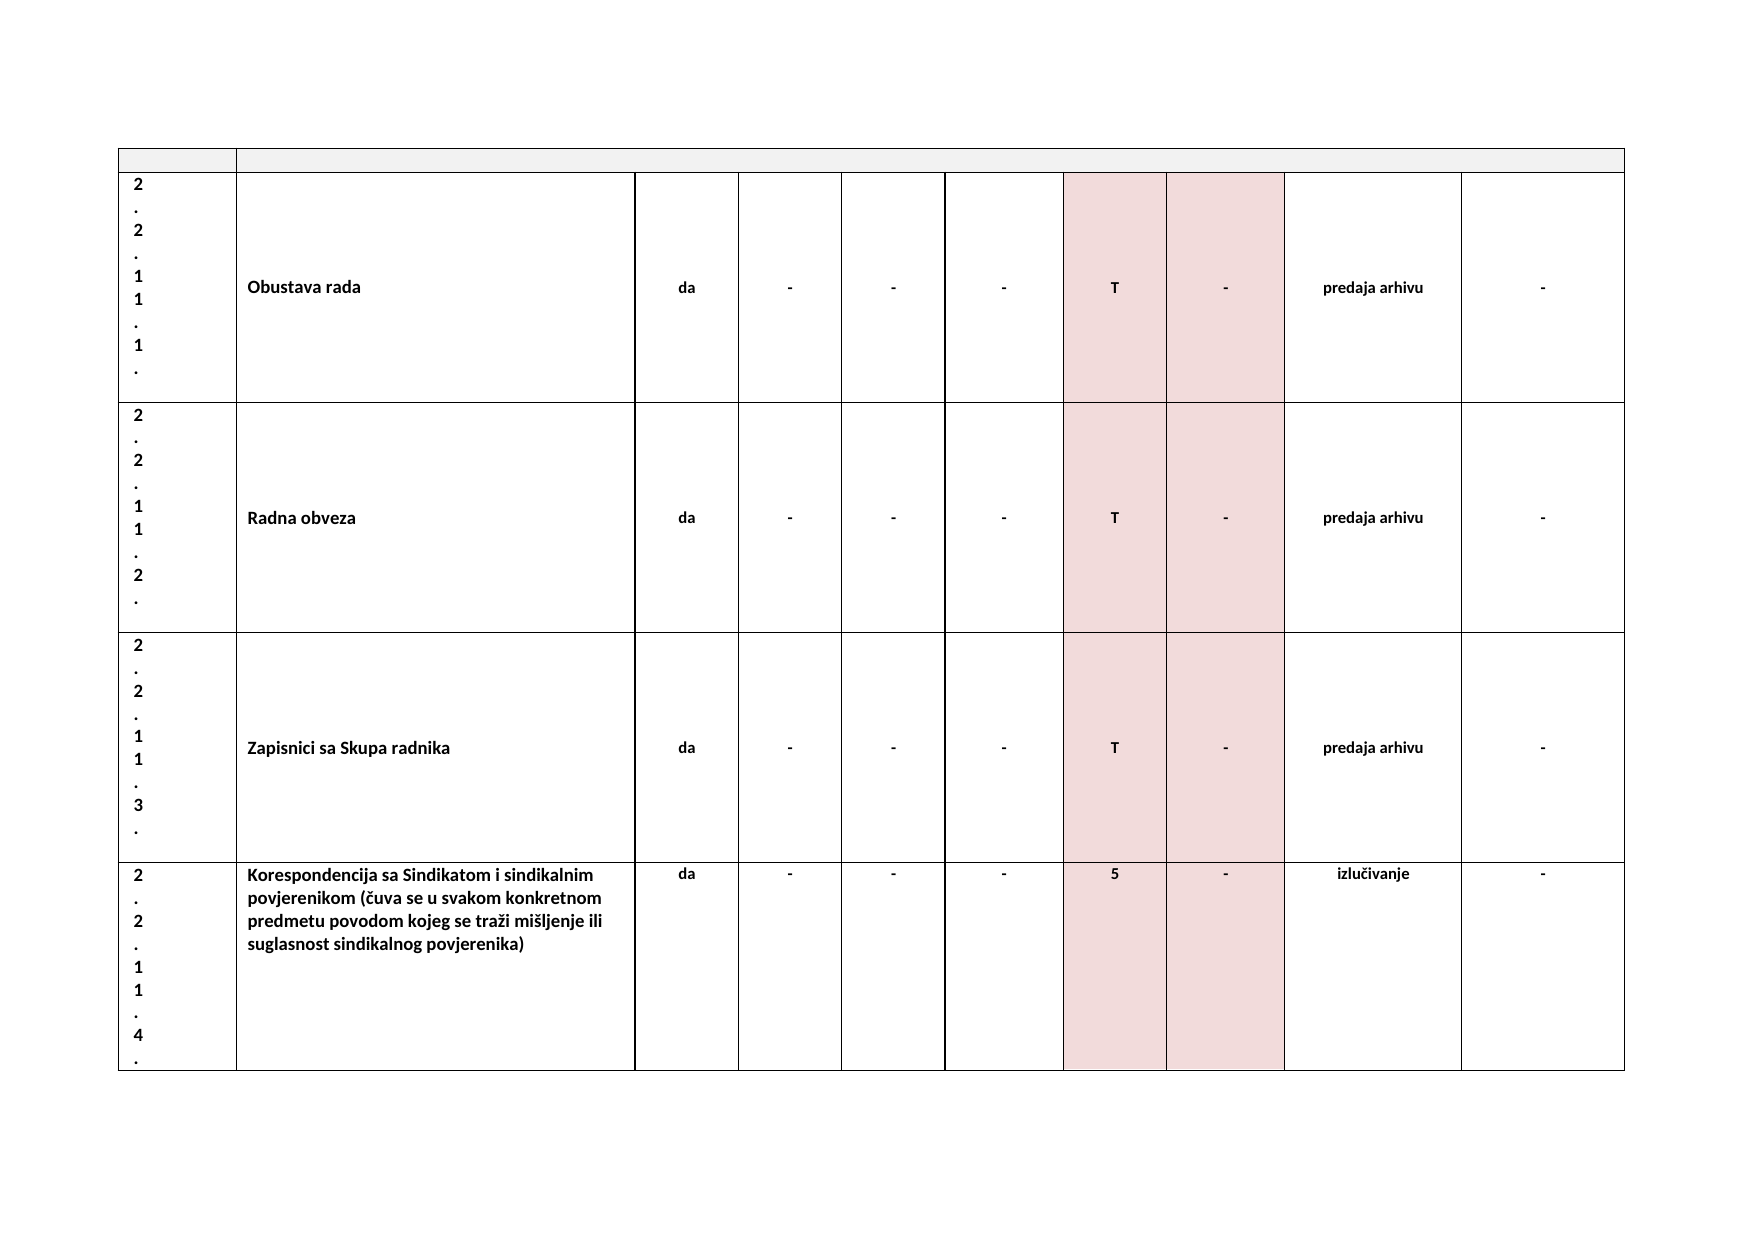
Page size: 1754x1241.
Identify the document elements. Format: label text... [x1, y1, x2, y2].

table_cell Zapisnici sa Skupa radnika [237, 633, 634, 862]
table_cell [119, 403, 236, 632]
table_cell - [1462, 633, 1624, 862]
table_cell - [1462, 863, 1624, 1069]
table_cell Obustava rada [237, 173, 634, 402]
table_cell - [946, 863, 1063, 1069]
table_cell - [1167, 863, 1284, 1069]
table_cell - [739, 403, 841, 632]
table_cell T [1064, 403, 1166, 632]
table_cell - [739, 633, 841, 862]
table_cell [119, 633, 236, 862]
table_cell da [636, 403, 738, 632]
table_cell - [842, 633, 944, 862]
table_cell da [636, 633, 738, 862]
table_cell - [1462, 403, 1624, 632]
table_cell - [946, 633, 1063, 862]
table_cell - [842, 863, 944, 1069]
table_cell predaja arhivu [1285, 633, 1461, 862]
table_cell 5 [1064, 863, 1166, 1069]
table_cell T [1064, 633, 1166, 862]
table_cell da [636, 173, 738, 402]
table_cell Korespondencija sa Sindikatom i sindikalnim povjerenikom (čuva se u svakom konkretnom predmetu povodom kojeg se traži mišljenje ili suglasnost sindikalnog povjerenika) [237, 863, 634, 1069]
table_cell da [636, 863, 738, 1069]
table_cell - [842, 403, 944, 632]
table_cell - [1167, 173, 1284, 402]
table_cell - [1167, 403, 1284, 632]
table_cell T [1064, 173, 1166, 402]
table_cell [119, 149, 236, 172]
table_cell izlučivanje [1285, 863, 1461, 1069]
table_cell - [739, 173, 841, 402]
table_cell - [946, 173, 1063, 402]
table_cell predaja arhivu [1285, 173, 1461, 402]
table_cell - [842, 173, 944, 402]
table_cell [119, 863, 236, 1069]
table_cell predaja arhivu [1285, 403, 1461, 632]
table_cell - [946, 403, 1063, 632]
table_cell - [1462, 173, 1624, 402]
table_cell [119, 173, 236, 402]
table_cell Radna obveza [237, 403, 634, 632]
table_cell - [739, 863, 841, 1069]
table_cell [237, 149, 1624, 172]
table_cell - [1167, 633, 1284, 862]
